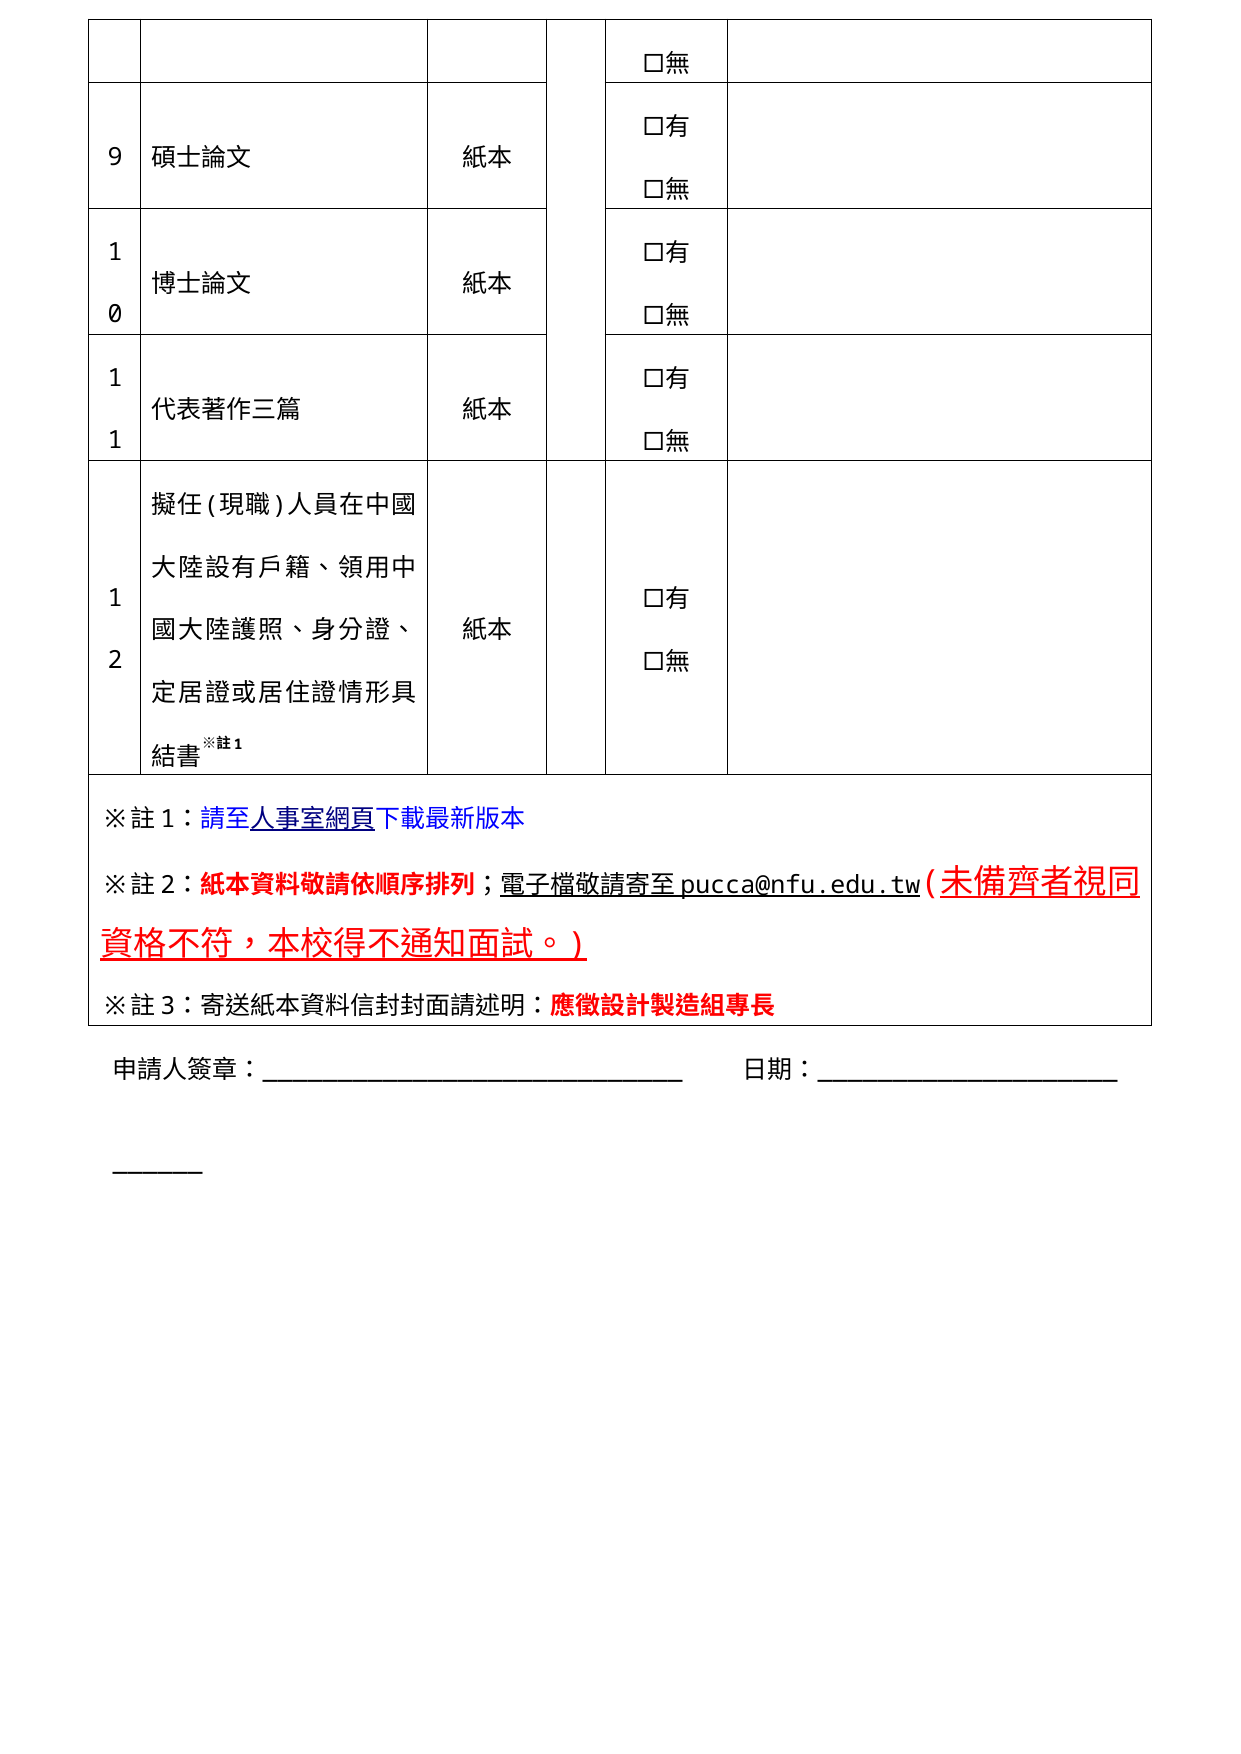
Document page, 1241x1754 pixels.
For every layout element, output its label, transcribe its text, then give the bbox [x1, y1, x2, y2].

table_cell 碩士論文 [141, 83, 427, 208]
table_cell 有 無 [606, 335, 727, 460]
table_cell [728, 461, 1151, 774]
table_cell 紙本 [428, 461, 546, 774]
table_cell 博士論文 [141, 209, 427, 334]
table_cell ※註1：請至人事室網頁下載最新版本 ※註2：紙本資料敬請依順序排列；電子檔敬請寄至pucca@nfu.edu.tw(未備齊者視同資格不符，本校得不通知面試。) ※註3：寄送紙本資料信封封面請述明：應徵設計製造組專長 [89, 775, 1151, 1025]
table_cell [547, 20, 605, 460]
table_cell [428, 20, 546, 82]
table_cell 有 無 [606, 83, 727, 208]
table_cell [141, 20, 427, 82]
table_cell 12 [89, 461, 140, 774]
table_cell [728, 20, 1151, 82]
table_cell 紙本 [428, 209, 546, 334]
text 申請人簽章：____________________________ 日期：__________________________ [112, 1026, 1128, 1182]
table_cell 代表著作三篇 [141, 335, 427, 460]
table_cell 9 [89, 83, 140, 208]
table_cell 10 [89, 209, 140, 334]
table_cell 擬任(現職)人員在中國大陸設有戶籍、領用中國大陸護照、身分證、定居證或居住證情形具結書※註1 [141, 461, 427, 774]
table_cell 有 無 [606, 461, 727, 774]
table_cell 11 [89, 335, 140, 460]
table_cell 有 無 [606, 209, 727, 334]
table_cell [728, 209, 1151, 334]
table_cell [728, 335, 1151, 460]
table_cell [547, 461, 605, 774]
table_cell 紙本 [428, 335, 546, 460]
table_cell 無 [606, 20, 727, 82]
table_cell [89, 20, 140, 82]
table_cell 紙本 [428, 83, 546, 208]
table_cell [728, 83, 1151, 208]
